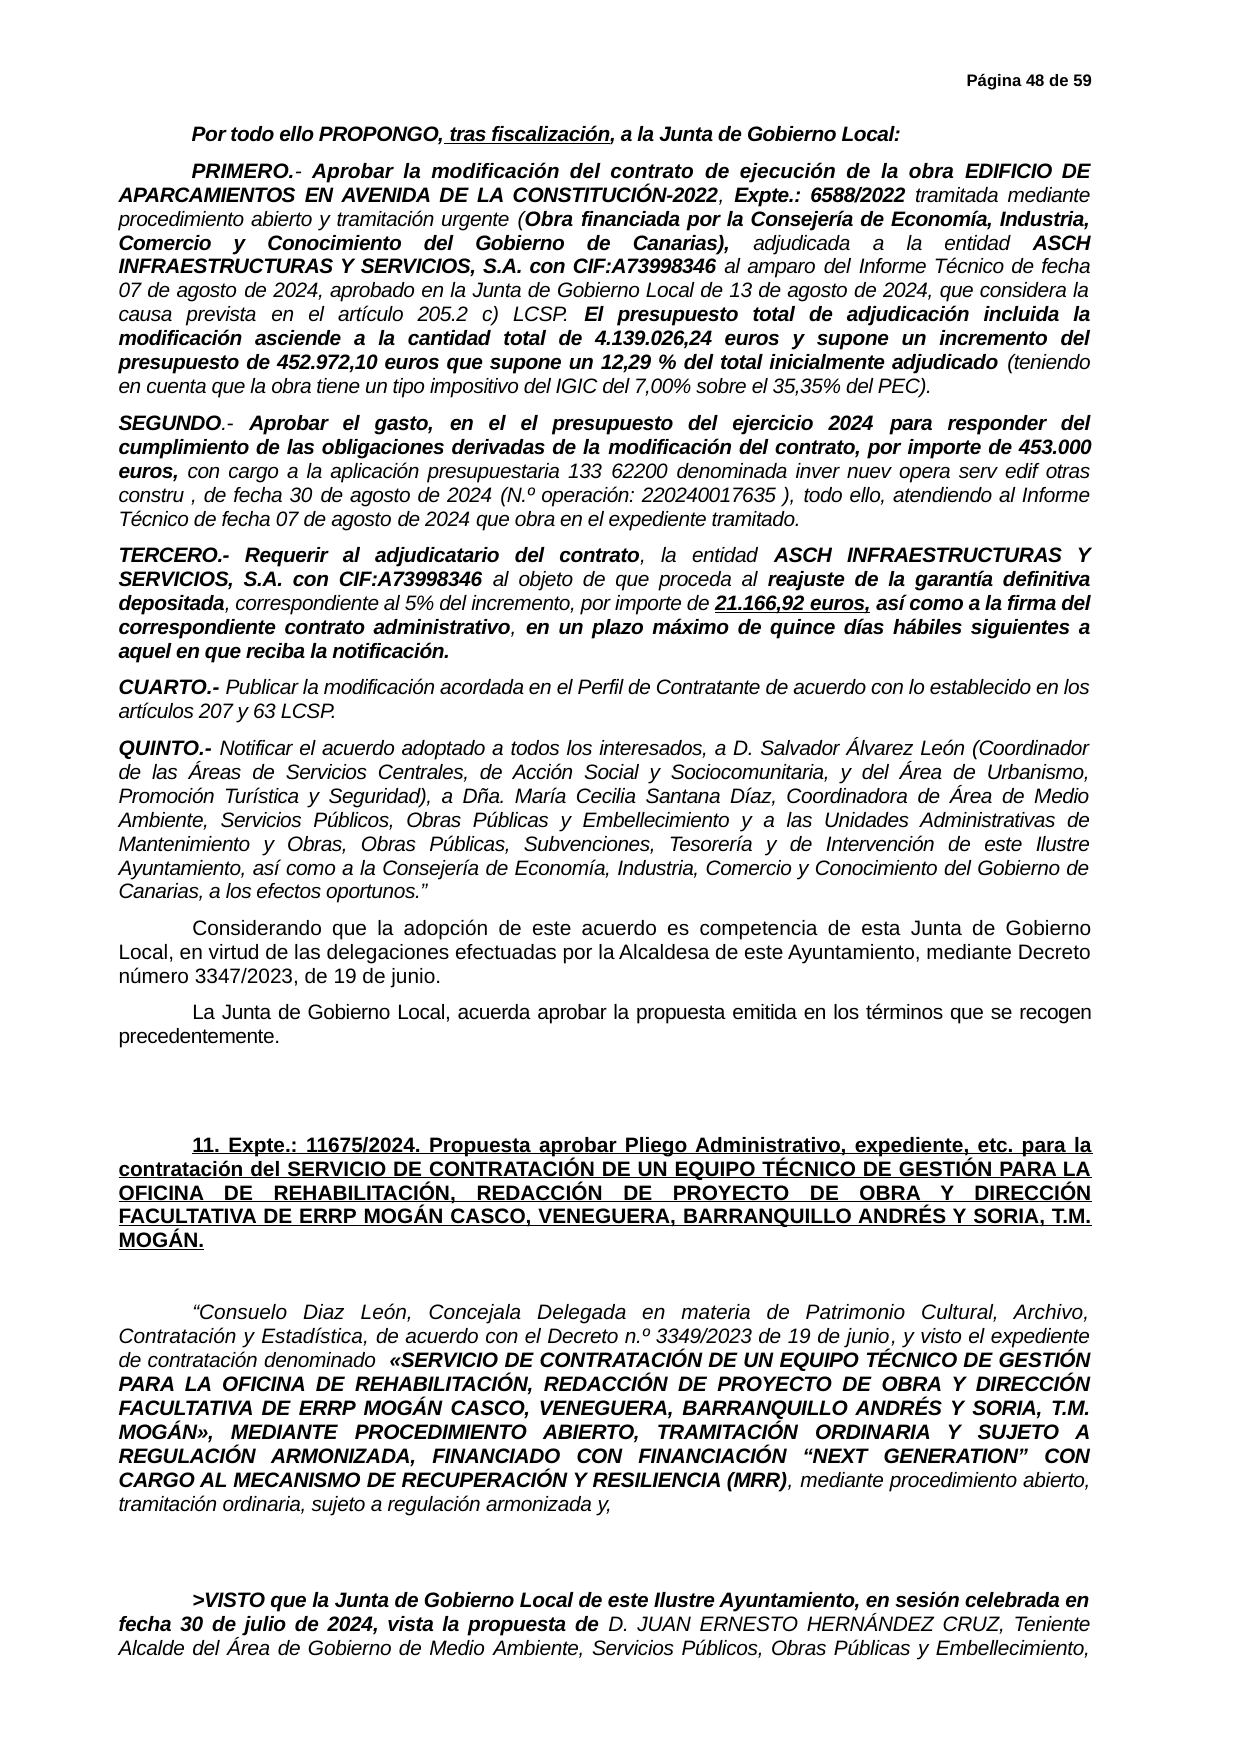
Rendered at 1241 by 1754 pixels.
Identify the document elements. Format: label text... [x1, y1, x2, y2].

text “Consuelo Diaz León, Concejala Delegada en materia de Patrimonio Cultural, Archivo, Contratación y Estadística, de acuerdo con el Decreto n.º 3349/2023 de 19 de junio, y visto el expediente de contratación denominado «SERVICIO DE CONTRATACIÓN DE UN EQUIPO TÉCNICO DE GESTIÓN PARA LA OFICINA DE REHABILITACIÓN, REDACCIÓN DE PROYECTO DE OBRA Y DIRECCIÓN FACULTATIVA DE ERRP MOGÁN CASCO, VENEGUERA, BARRANQUILLO ANDRÉS Y SORIA, T.M. MOGÁN», MEDIANTE PROCEDIMIENTO ABIERTO, TRAMITACIÓN ORDINARIA Y SUJETO A REGULACIÓN ARMONIZADA, FINANCIADO CON FINANCIACIÓN “NEXT GENERATION” CON CARGO AL MECANISMO DE RECUPERACIÓN Y RESILIENCIA (MRR), mediante procedimiento abierto, tramitación ordinaria, sujeto a regulación armonizada y, [118, 1300, 1092, 1516]
text La Junta de Gobierno Local, acuerda aprobar la propuesta emitida en los términos que se recogen precedentemente. [118, 1000, 1092, 1048]
text OFICINA DE REHABILITACIÓN, REDACCIÓN DE PROYECTO DE OBRA Y DIRECCIÓN [118, 1178, 1092, 1201]
text TERCERO.- Requerir al adjudicatario del contrato, la entidad ASCH INFRAESTRUCTURAS Y SERVICIOS, S.A. con CIF:A73998346 al objeto de que proceda al reajuste de la garantía definitiva depositada, correspondiente al 5% del incremento, por importe de 21.166,92 euros, así como a la firma del correspondiente contrato administrativo, en un plazo máximo de quince días hábiles siguientes a aquel en que reciba la notificación. [118, 543, 1092, 663]
text Considerando que la adopción de este acuerdo es competencia de esta Junta de Gobierno Local, en virtud de las delegaciones efectuadas por la Alcaldesa de este Ayuntamiento, mediante Decreto número 3347/2023, de 19 de junio. [118, 916, 1092, 988]
text >VISTO que la Junta de Gobierno Local de este Ilustre Ayuntamiento, en sesión celebrada en fecha 30 de julio de 2024, vista la propuesta de D. JUAN ERNESTO HERNÁNDEZ CRUZ, Teniente Alcalde del Área de Gobierno de Medio Ambiente, Servicios Públicos, Obras Públicas y Embellecimiento, [118, 1588, 1092, 1659]
text FACULTATIVA DE ERRP MOGÁN CASCO, VENEGUERA, BARRANQUILLO ANDRÉS Y SORIA, T.M. [118, 1202, 1092, 1225]
text 11. Expte.: 11675/2024. Propuesta aprobar Pliego Administrativo, expediente, etc. para la contratación del SERVICIO DE CONTRATACIÓN DE UN EQUIPO TÉCNICO DE GESTIÓN PARA LA [118, 1132, 1092, 1177]
text MOGÁN. [118, 1226, 1092, 1252]
text PRIMERO.- Aprobar la modificación del contrato de ejecución de la obra EDIFICIO DE APARCAMIENTOS EN AVENIDA DE LA CONSTITUCIÓN-2022, Expte.: 6588/2022 tramitada mediante procedimiento abierto y tramitación urgente (Obra financiada por la Consejería de Economía, Industria, Comercio y Conocimiento del Gobierno de Canarias), adjudicada a la entidad ASCH INFRAESTRUCTURAS Y SERVICIOS, S.A. con CIF:A73998346 al amparo del Informe Técnico de fecha 07 de agosto de 2024, aprobado en la Junta de Gobierno Local de 13 de agosto de 2024, que considera la causa prevista en el artículo 205.2 c) LCSP. El presupuesto total de adjudicación incluida la modificación asciende a la cantidad total de 4.139.026,24 euros y supone un incremento del presupuesto de 452.972,10 euros que supone un 12,29 % del total inicialmente adjudicado (teniendo en cuenta que la obra tiene un tipo impositivo del IGIC del 7,00% sobre el 35,35% del PEC). [118, 158, 1092, 398]
text Por todo ello PROPONGO, tras fiscalización, a la Junta de Gobierno Local: [118, 122, 1092, 146]
text SEGUNDO.- Aprobar el gasto, en el el presupuesto del ejercicio 2024 para responder del cumplimiento de las obligaciones derivadas de la modificación del contrato, por importe de 453.000 euros, con cargo a la aplicación presupuestaria 133 62200 denominada inver nuev opera serv edif otras constru , de fecha 30 de agosto de 2024 (N.º operación: 220240017635 ), todo ello, atendiendo al Informe Técnico de fecha 07 de agosto de 2024 que obra en el expediente tramitado. [118, 411, 1092, 530]
text CUARTO.- Publicar la modificación acordada en el Perfil de Contratante de acuerdo con lo establecido en los artículos 207 y 63 LCSP. [118, 675, 1092, 723]
text QUINTO.- Notificar el acuerdo adoptado a todos los interesados, a D. Salvador Álvarez León (Coordinador de las Áreas de Servicios Centrales, de Acción Social y Sociocomunitaria, y del Área de Urbanismo, Promoción Turística y Seguridad), a Dña. María Cecilia Santana Díaz, Coordinadora de Área de Medio Ambiente, Servicios Públicos, Obras Públicas y Embellecimiento y a las Unidades Administrativas de Mantenimiento y Obras, Obras Públicas, Subvenciones, Tesorería y de Intervención de este Ilustre Ayuntamiento, así como a la Consejería de Economía, Industria, Comercio y Conocimiento del Gobierno de Canarias, a los efectos oportunos.” [118, 736, 1092, 903]
